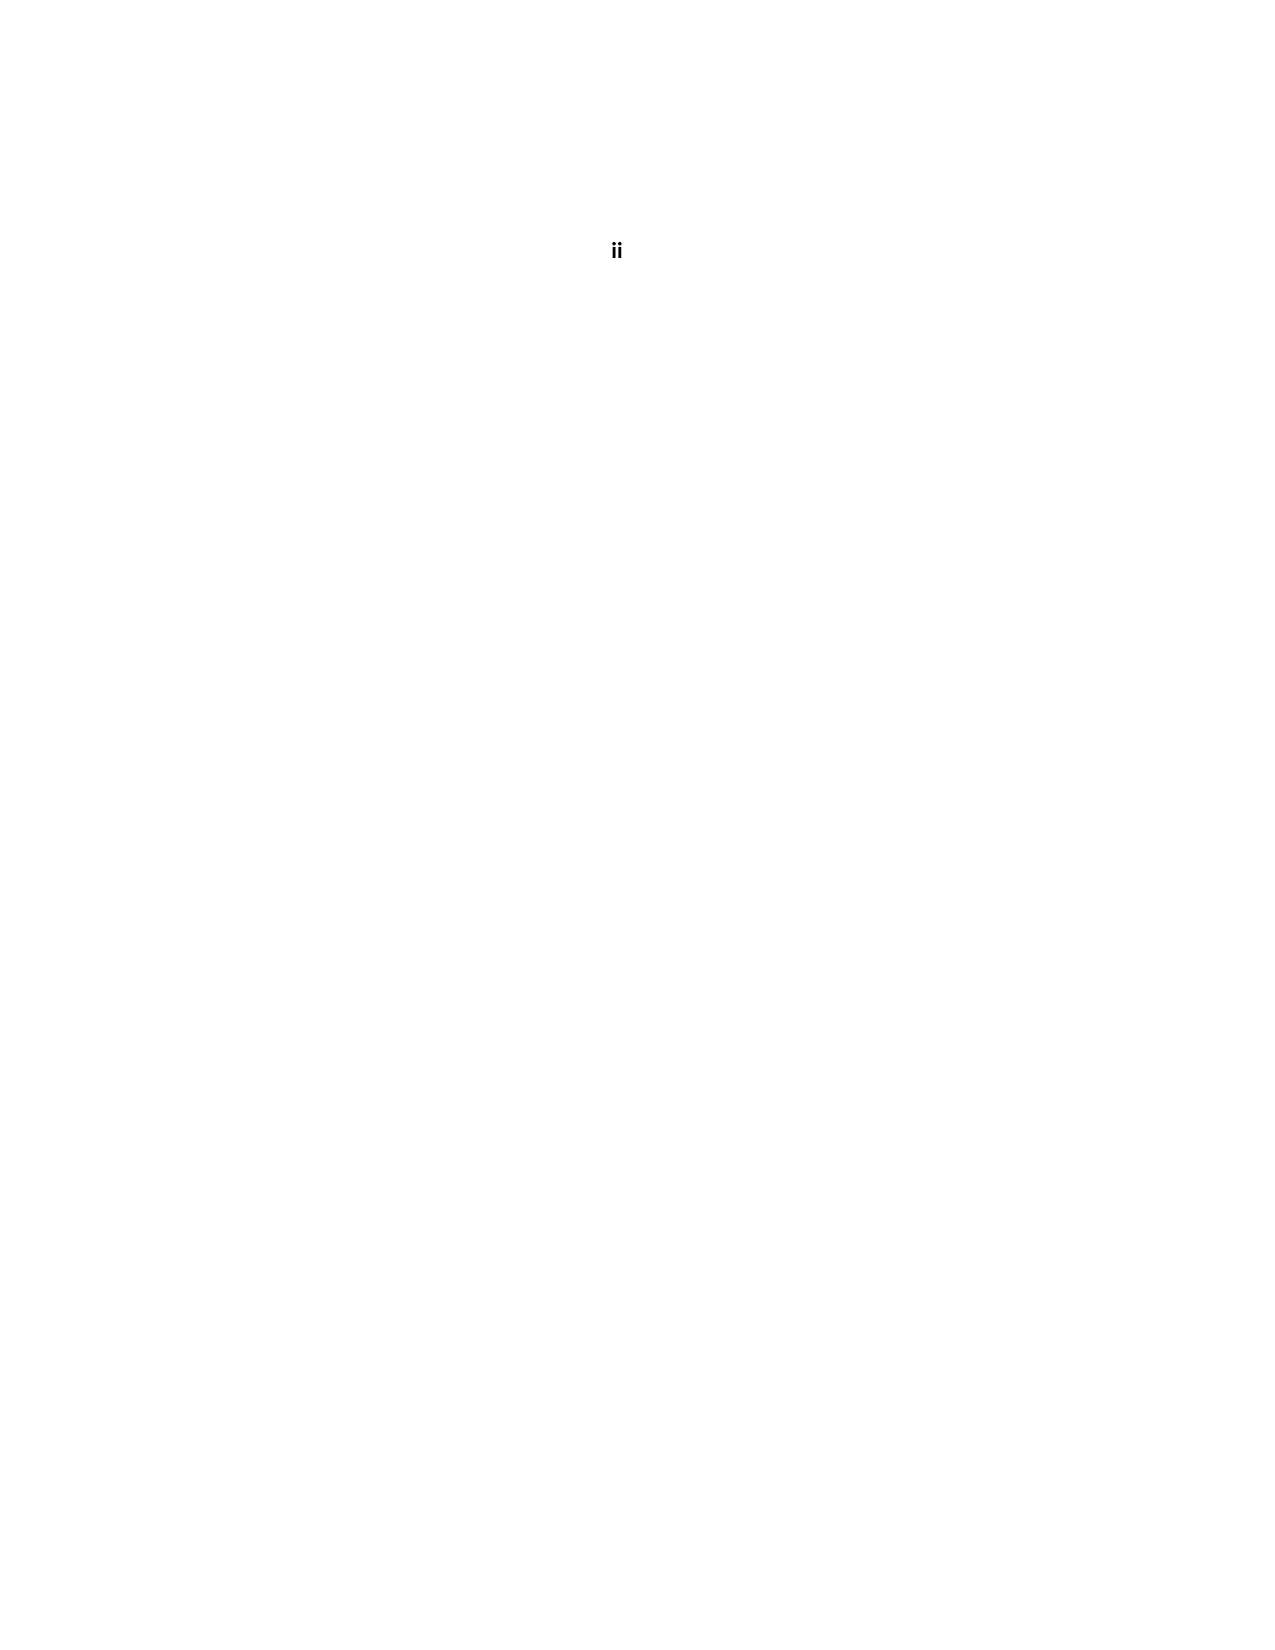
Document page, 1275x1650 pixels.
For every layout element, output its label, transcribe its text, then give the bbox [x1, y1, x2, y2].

text ii [236, 236, 1098, 264]
